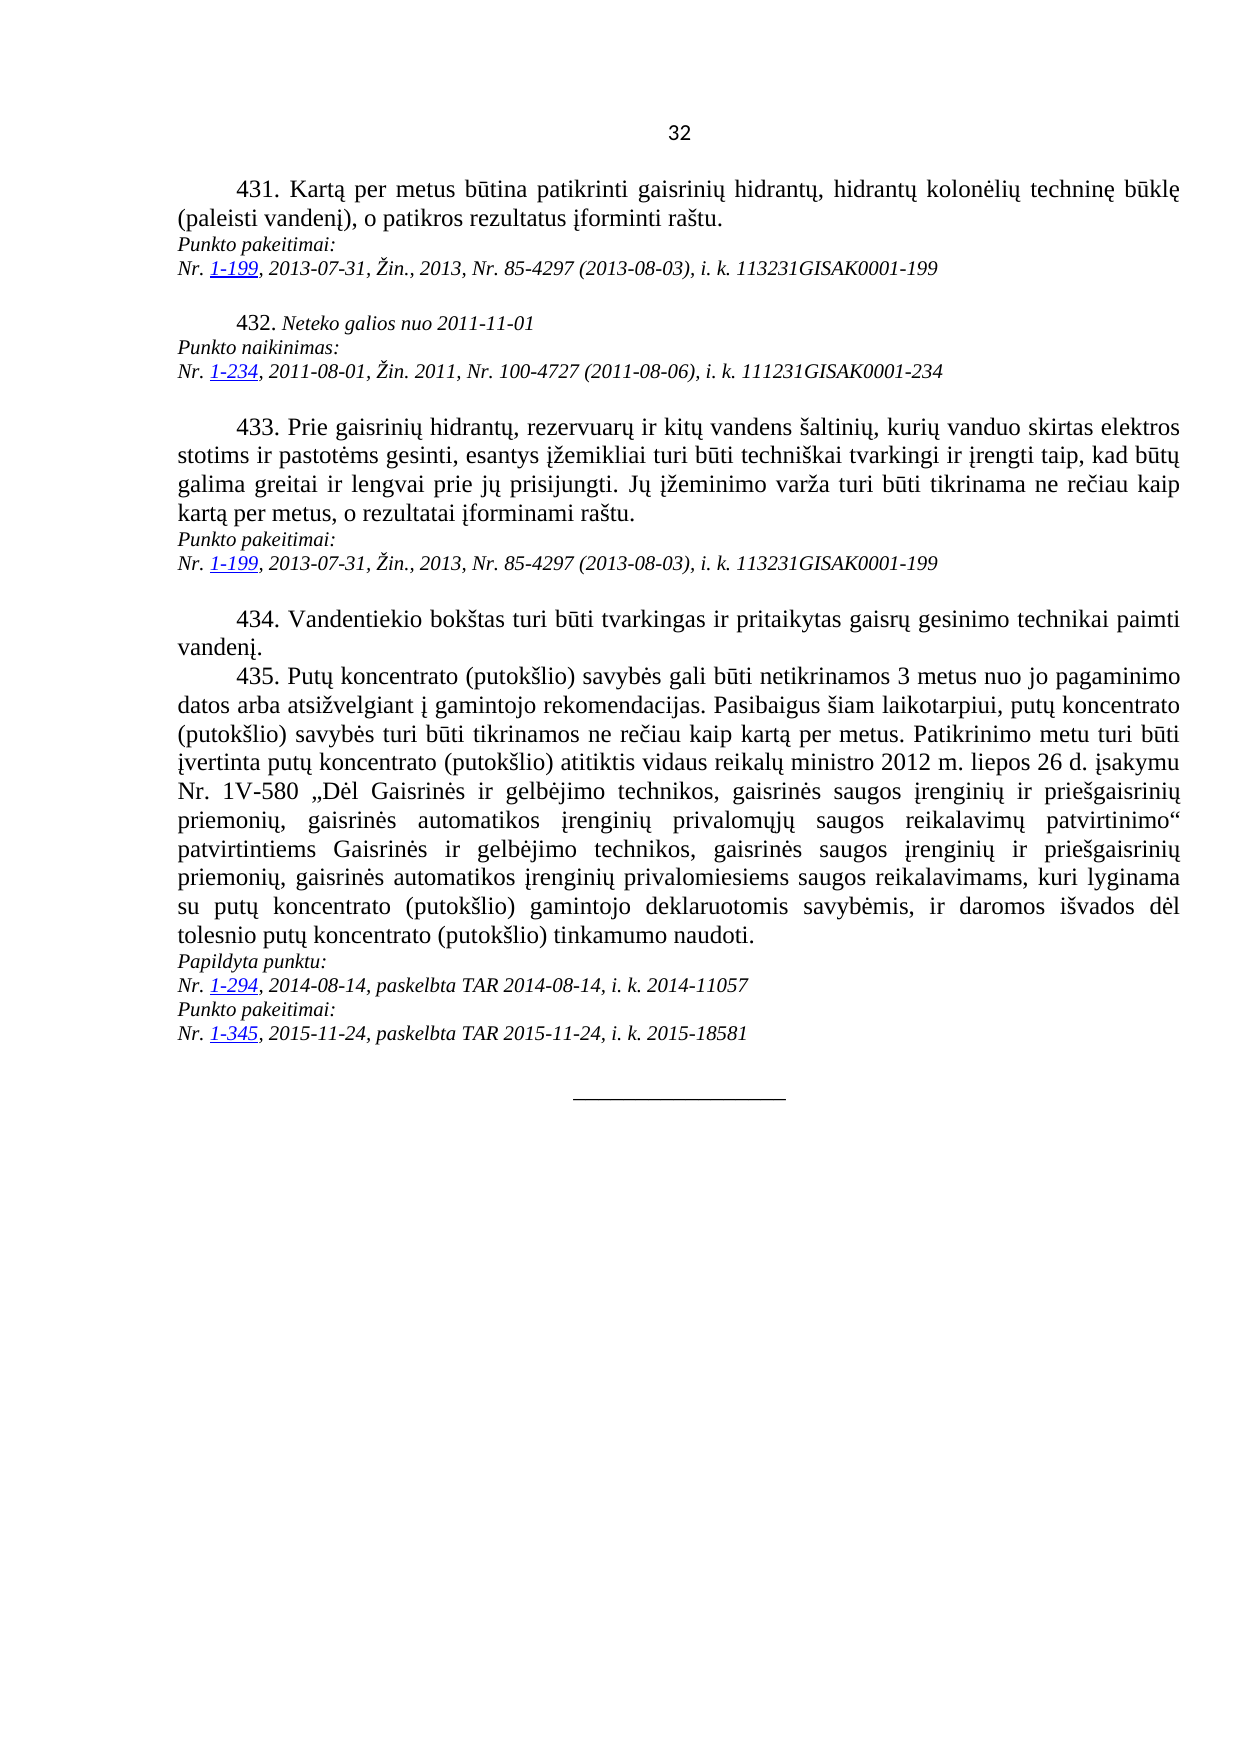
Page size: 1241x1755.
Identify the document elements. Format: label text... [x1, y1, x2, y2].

text Nr. 1-234, 2011-08-01, Žin. 2011, Nr. 100-4727 (2011-08-06), i. k. 111231GISAK0001-234 [177, 359, 1181, 383]
text Nr. 1-199, 2013-07-31, Žin., 2013, Nr. 85-4297 (2013-08-03), i. k. 113231GISAK0001-199 [177, 551, 1181, 575]
text _________________ [177, 1074, 1181, 1102]
text 432. Neteko galios nuo 2011-11-01 [177, 308, 1181, 335]
text Nr. 1-199, 2013-07-31, Žin., 2013, Nr. 85-4297 (2013-08-03), i. k. 113231GISAK0001-199 [177, 256, 1181, 280]
text Nr. 1-294, 2014-08-14, paskelbta TAR 2014-08-14, i. k. 2014-11057 [177, 973, 1181, 997]
text 433. Prie gaisrinių hidrantų, rezervuarų ir kitų vandens šaltinių, kurių vanduo skirtas elektros stotims ir pastotėms gesinti, esantys įžemikliai turi būti techniškai tvarkingi ir įrengti taip, kad būtų galima greitai ir lengvai prie jų prisijungti. Jų įžeminimo varža turi būti tikrinama ne rečiau kaip kartą per metus, o rezultatai įforminami raštu. [177, 412, 1181, 527]
text 431. Kartą per metus būtina patikrinti gaisrinių hidrantų, hidrantų kolonėlių techninę būklę (paleisti vandenį), o patikros rezultatus įforminti raštu. [177, 174, 1181, 232]
text Punkto pakeitimai: [177, 527, 1181, 551]
text Punkto pakeitimai: [177, 997, 1181, 1021]
text 435. Putų koncentrato (putokšlio) savybės gali būti netikrinamos 3 metus nuo jo pagaminimo datos arba atsižvelgiant į gamintojo rekomendacijas. Pasibaigus šiam laikotarpiui, putų koncentrato (putokšlio) savybės turi būti tikrinamos ne rečiau kaip kartą per metus. Patikrinimo metu turi būti įvertinta putų koncentrato (putokšlio) atitiktis vidaus reikalų ministro 2012 m. liepos 26 d. įsakymu Nr. 1V-580 „Dėl Gaisrinės ir gelbėjimo technikos, gaisrinės saugos įrenginių ir priešgaisrinių priemonių, gaisrinės automatikos įrenginių privalomųjų saugos reikalavimų patvirtinimo“ patvirtintiems Gaisrinės ir gelbėjimo technikos, gaisrinės saugos įrenginių ir priešgaisrinių priemonių, gaisrinės automatikos įrenginių privalomiesiems saugos reikalavimams, kuri lyginama su putų koncentrato (putokšlio) gamintojo deklaruotomis savybėmis, ir daromos išvados dėl tolesnio putų koncentrato (putokšlio) tinkamumo naudoti. [177, 661, 1181, 949]
text Punkto naikinimas: [177, 335, 1181, 359]
text Nr. 1-345, 2015-11-24, paskelbta TAR 2015-11-24, i. k. 2015-18581 [177, 1021, 1181, 1045]
text 434. Vandentiekio bokštas turi būti tvarkingas ir pritaikytas gaisrų gesinimo technikai paimti vandenį. [177, 604, 1181, 661]
text Papildyta punktu: [177, 949, 1181, 973]
text Punkto pakeitimai: [177, 232, 1181, 256]
